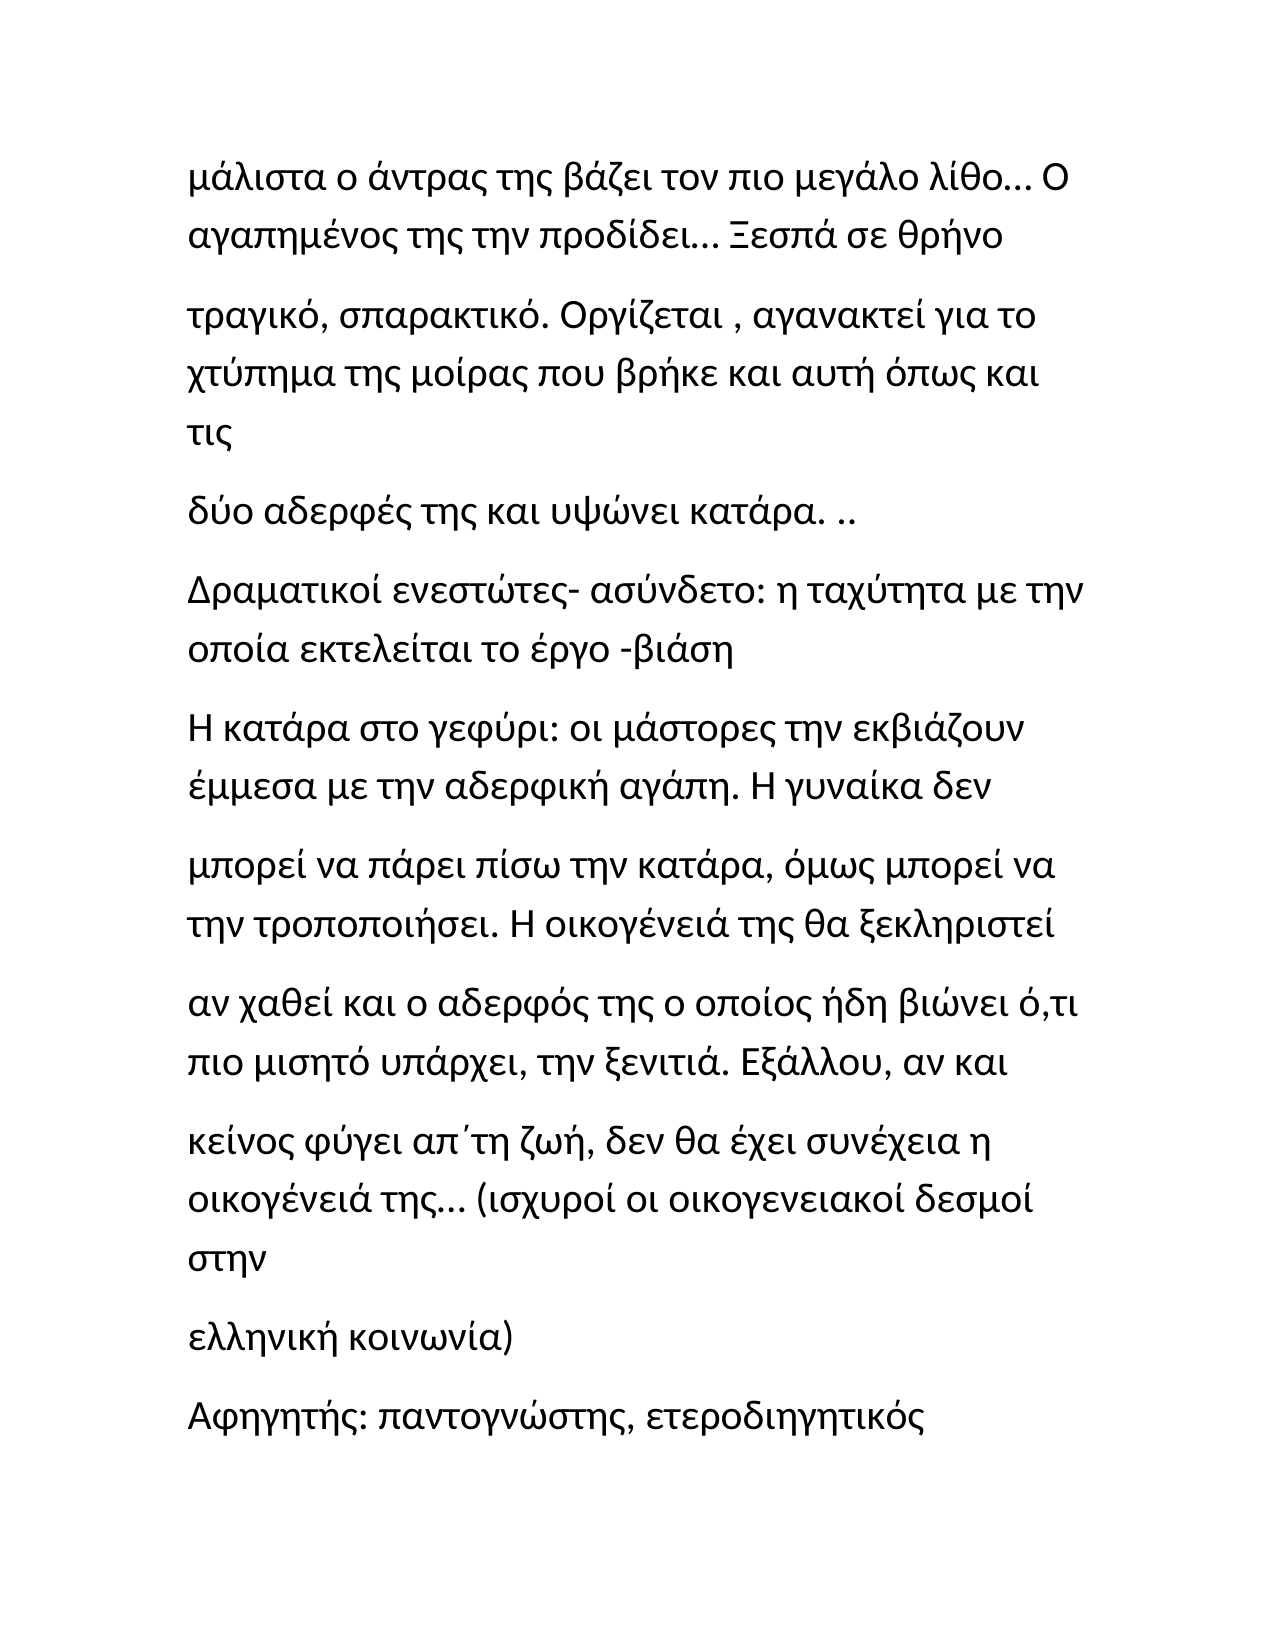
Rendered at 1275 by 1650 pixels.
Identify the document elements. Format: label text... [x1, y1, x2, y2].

text αν χαθεί και ο αδερφός της ο οποίος ήδη βιώνει ό,τι πιο μισητό υπάρχει, την ξενιτιά. Εξάλλου, αν και [187, 976, 1087, 1086]
text ελληνική κοινωνία) [187, 1310, 1087, 1361]
text μπορεί να πάρει πίσω την κατάρα, όμως μπορεί να την τροποποιήσει. Η οικογένειά της θα ξεκληριστεί [187, 838, 1087, 948]
text Δραματικοί ενεστώτες- ασύνδετο: η ταχύτητα με την οποία εκτελείται το έργο -βιάση [187, 563, 1087, 672]
text μάλιστα ο άντρας της βάζει τον πιο μεγάλο λίθο… Ο αγαπημένος της την προδίδει… Ξεσπά σε θρήνο [187, 150, 1087, 259]
text Αφηγητής: παντογνώστης, ετεροδιηγητικός [187, 1389, 1087, 1440]
text Η κατάρα στο γεφύρι: οι μάστορες την εκβιάζουν έμμεσα με την αδερφική αγάπη. Η γυναίκα δεν [187, 701, 1087, 810]
text δύο αδερφές της και υψώνει κατάρα. .. [187, 484, 1087, 535]
text τραγικό, σπαρακτικό. Οργίζεται , αγανακτεί για το χτύπημα της μοίρας που βρήκε και αυτή όπως και τις [187, 288, 1087, 455]
text κείνος φύγει απ΄τη ζωή, δεν θα έχει συνέχεια η οικογένειά της… (ισχυροί οι οικογενειακοί δεσμοί στην [187, 1114, 1087, 1282]
